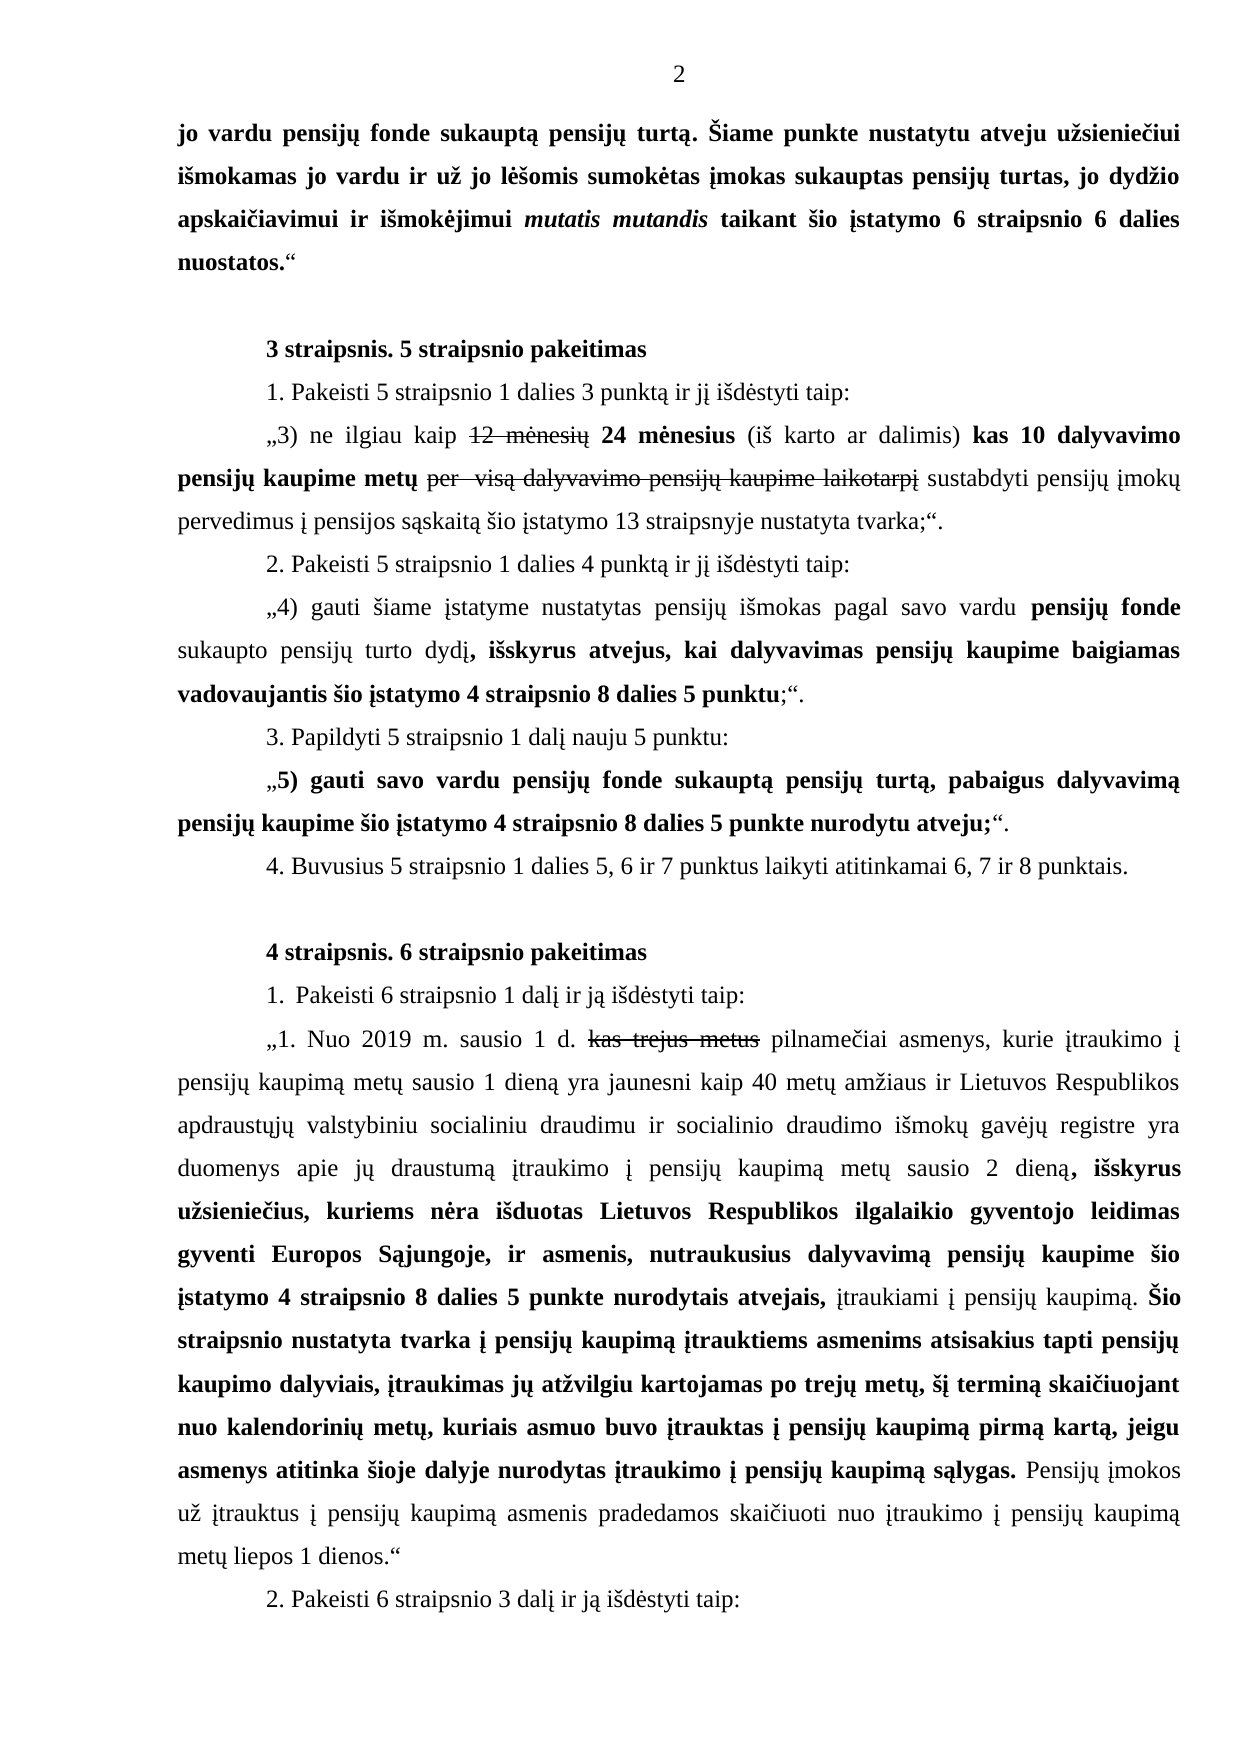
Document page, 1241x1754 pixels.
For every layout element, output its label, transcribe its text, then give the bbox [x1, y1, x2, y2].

text 2. Pakeisti 6 straipsnio 3 dalį ir ją išdėstyti taip: [177, 1584, 1181, 1613]
text „1. Nuo 2019 m. sausio 1 d. kas trejus metus pilnamečiai asmenys, kurie įtraukimo į pensijų kaupimą metų sausio 1 dieną yra jaunesni kaip 40 metų amžiaus ir Lietuvos Respublikos apdraustųjų valstybiniu socialiniu draudimu ir socialinio draudimo išmokų gavėjų registre yra duomenys apie jų draustumą įtraukimo į pensijų kaupimą metų sausio 2 dieną, išskyrus užsieniečius, kuriems nėra išduotas Lietuvos Respublikos ilgalaikio gyventojo leidimas gyventi Europos Sąjungoje, ir asmenis, nutraukusius dalyvavimą pensijų kaupime šio įstatymo 4 straipsnio 8 dalies 5 punkte nurodytais atvejais, įtraukiami į pensijų kaupimą. Šio straipsnio nustatyta tvarka į pensijų kaupimą įtrauktiems asmenims atsisakius tapti pensijų kaupimo dalyviais, įtraukimas jų atžvilgiu kartojamas po trejų metų, šį terminą skaičiuojant nuo kalendorinių metų, kuriais asmuo buvo įtrauktas į pensijų kaupimą pirmą kartą, jeigu asmenys atitinka šioje dalyje nurodytas įtraukimo į pensijų kaupimą sąlygas. Pensijų įmokos už įtrauktus į pensijų kaupimą asmenis pradedamos skaičiuoti nuo įtraukimo į pensijų kaupimą metų liepos 1 dienos.“ [177, 1024, 1181, 1570]
text „4) gauti šiame įstatyme nustatytas pensijų išmokas pagal savo vardu pensijų fonde sukaupto pensijų turto dydį, išskyrus atvejus, kai dalyvavimas pensijų kaupime baigiamas vadovaujantis šio įstatymo 4 straipsnio 8 dalies 5 punktu;“. [177, 592, 1181, 707]
text 3. Papildyti 5 straipsnio 1 dalį nauju 5 punktu: [177, 722, 1181, 751]
text 3 straipsnis. 5 straipsnio pakeitimas [177, 334, 1181, 362]
text 4 straipsnis. 6 straipsnio pakeitimas [177, 937, 1181, 966]
text jo vardu pensijų fonde sukauptą pensijų turtą. Šiame punkte nustatytu atveju užsieniečiui išmokamas jo vardu ir už jo lėšomis sumokėtas įmokas sukauptas pensijų turtas, jo dydžio apskaičiavimui ir išmokėjimui mutatis mutandis taikant šio įstatymo 6 straipsnio 6 dalies nuostatos.“ [177, 118, 1181, 276]
text 1. Pakeisti 5 straipsnio 1 dalies 3 punktą ir jį išdėstyti taip: [177, 377, 1181, 406]
text 2. Pakeisti 5 straipsnio 1 dalies 4 punktą ir jį išdėstyti taip: [177, 549, 1181, 578]
text 4. Buvusius 5 straipsnio 1 dalies 5, 6 ir 7 punktus laikyti atitinkamai 6, 7 ir 8 punktais. [177, 851, 1181, 880]
text „3) ne ilgiau kaip 12 mėnesių 24 mėnesius (iš karto ar dalimis) kas 10 dalyvavimo pensijų kaupime metų per visą dalyvavimo pensijų kaupime laikotarpį sustabdyti pensijų įmokų pervedimus į pensijos sąskaitą šio įstatymo 13 straipsnyje nustatyta tvarka;“. [177, 420, 1181, 535]
text 1. Pakeisti 6 straipsnio 1 dalį ir ją išdėstyti taip: [177, 981, 1181, 1009]
text „5) gauti savo vardu pensijų fonde sukauptą pensijų turtą, pabaigus dalyvavimą pensijų kaupime šio įstatymo 4 straipsnio 8 dalies 5 punkte nurodytu atveju;“. [177, 765, 1181, 837]
